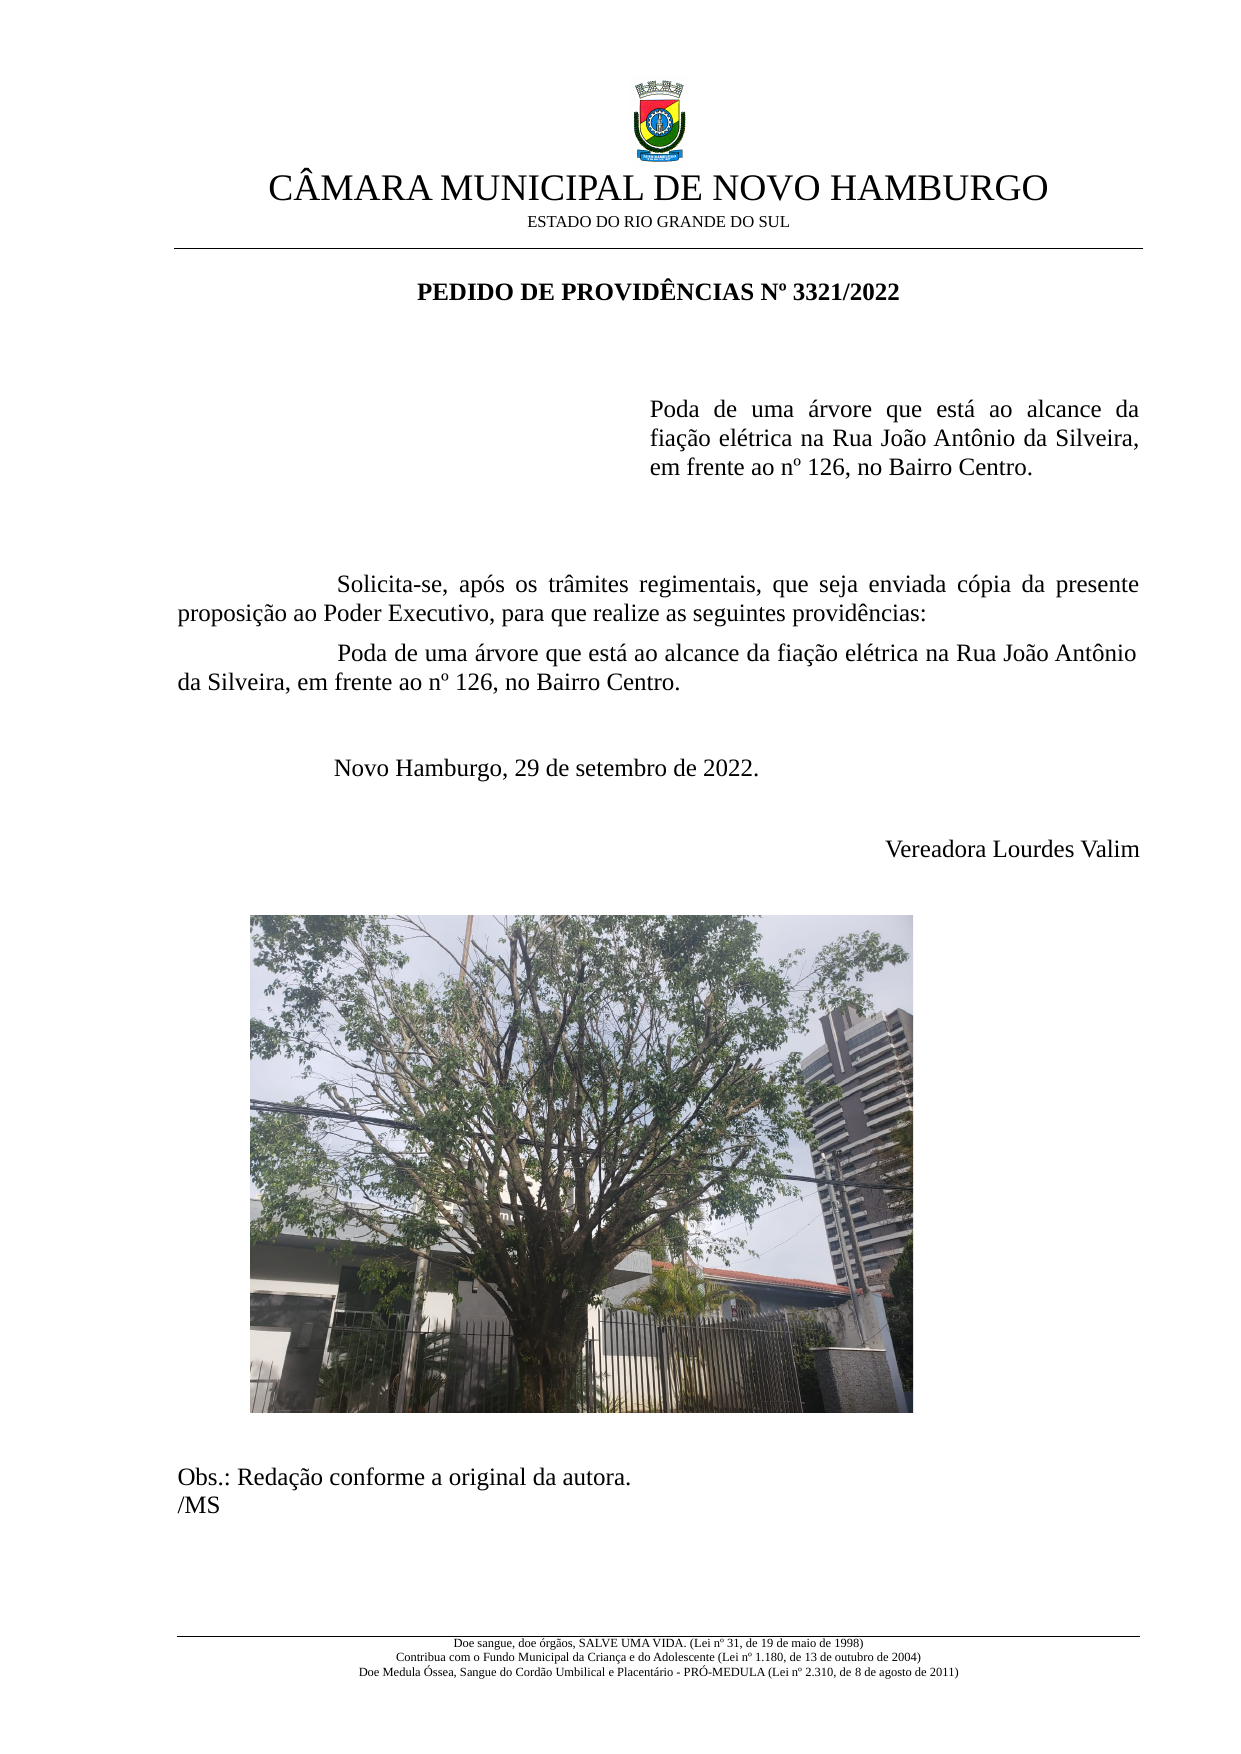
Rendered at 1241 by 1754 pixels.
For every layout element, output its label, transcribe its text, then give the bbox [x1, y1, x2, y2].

text /MS [177, 1490, 1140, 1519]
text Vereadora Lourdes Valim [177, 834, 1140, 863]
picture [629, 75, 688, 166]
text Obs.: Redação conforme a original da autora. [177, 1462, 1140, 1490]
text Novo Hamburgo, 29 de setembro de 2022. [177, 753, 1140, 782]
text Poda de uma árvore que está ao alcance da fiação elétrica na Rua João Antônio da Silveira, em frente ao nº 126, no Bairro Centro. [649, 394, 1140, 480]
text Solicita-se, após os trâmites regimentais, que seja enviada cópia da presente proposição ao Poder Executivo, para que realize as seguintes providências: [177, 569, 1140, 626]
picture [250, 915, 914, 1413]
text Poda de uma árvore que está ao alcance da fiação elétrica na Rua João Antônio da Silveira, em frente ao nº 126, no Bairro Centro. [177, 638, 1140, 696]
text PEDIDO DE PROVIDÊNCIAS Nº 3321/2022 [177, 277, 1140, 306]
